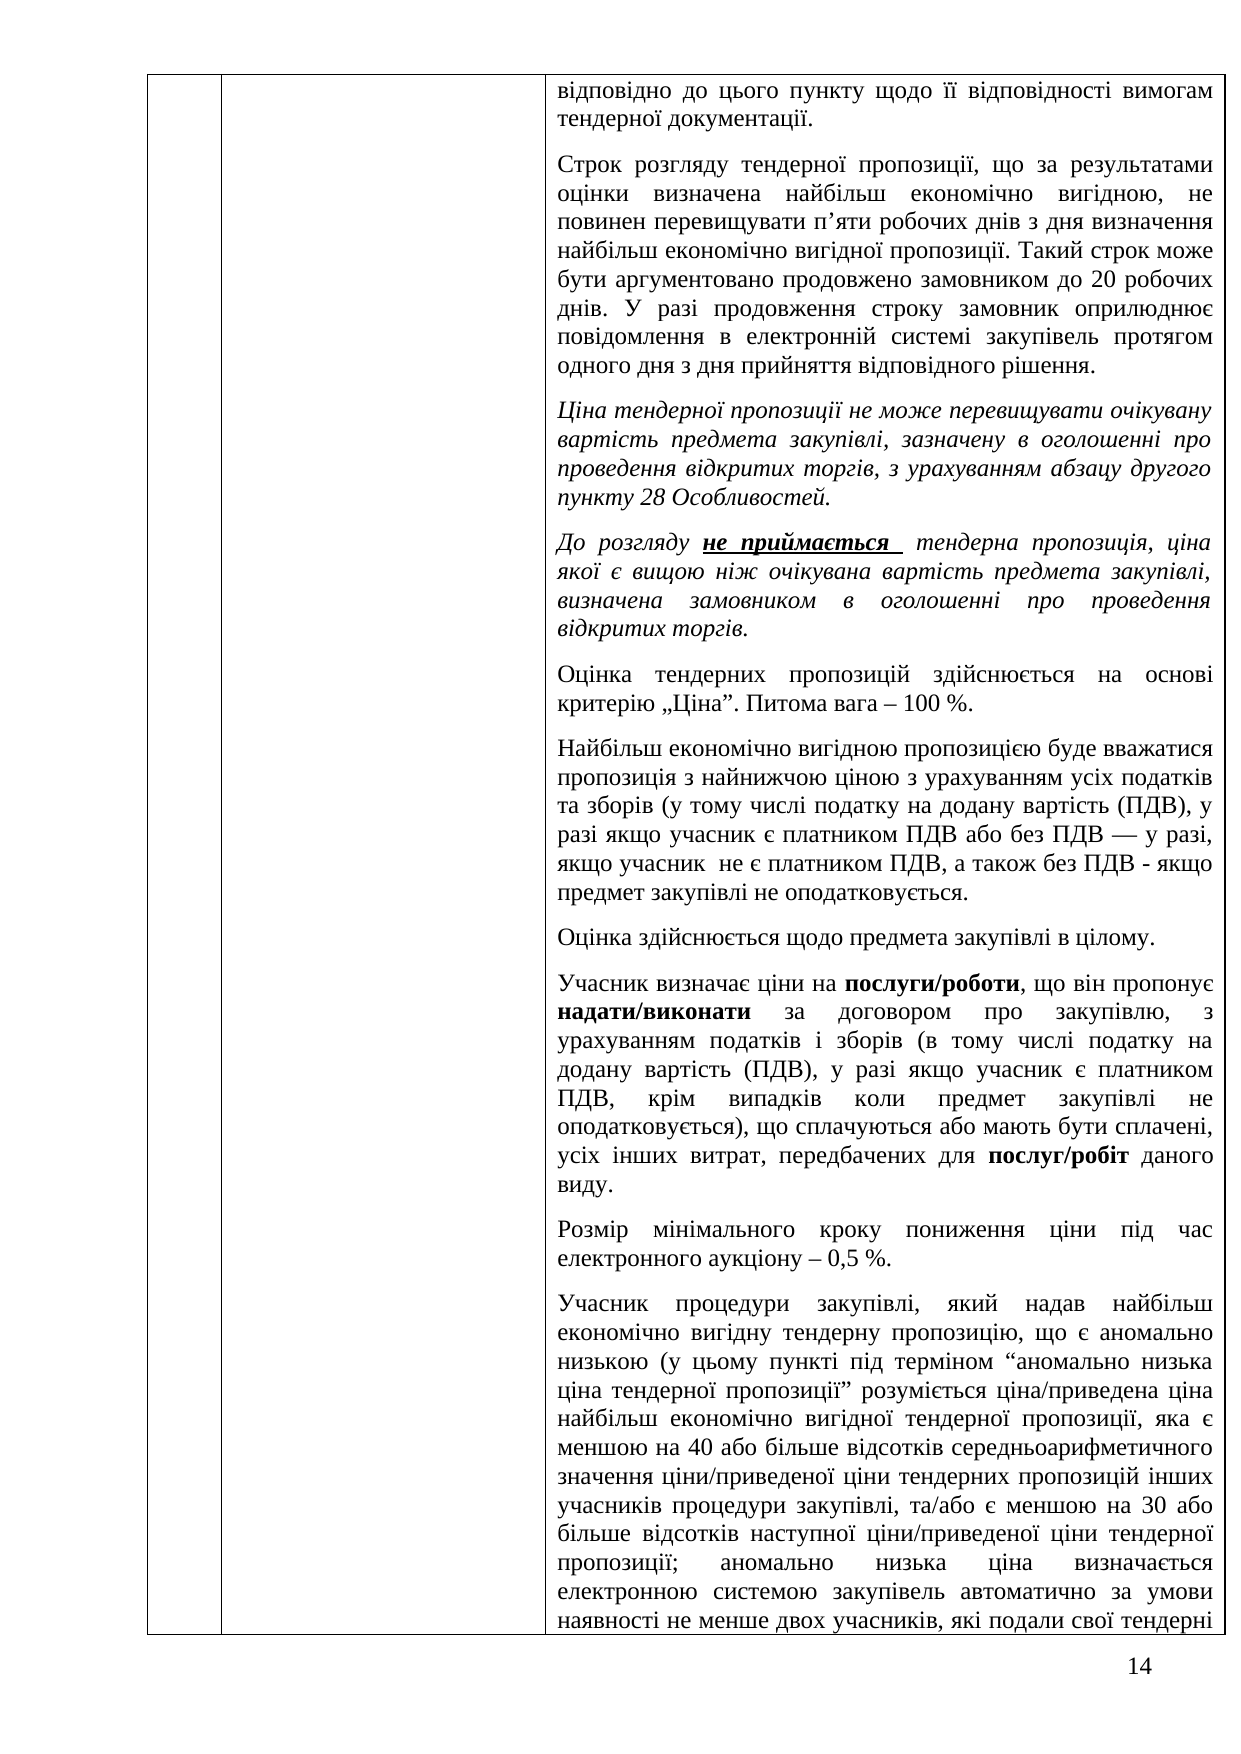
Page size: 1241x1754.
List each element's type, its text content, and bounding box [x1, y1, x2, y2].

table_cell [148, 75, 221, 1633]
table_cell [222, 75, 545, 1633]
table_cell відповідно до цього пункту щодо її відповідності вимогам тендерної документації. Строк розгляду тендерної пропозиції, що за результатами оцінки визначена найбільш економічно вигідною, не повинен перевищувати п’яти робочих днів з дня визначення найбільш економічно вигідної пропозиції. Такий строк може бути аргументовано продовжено замовником до 20 робочих днів. У разі продовження строку замовник оприлюднює повідомлення в електронній системі закупівель протягом одного дня з дня прийняття відповідного рішення. Ціна тендерної пропозиції не може перевищувати очікувану вартість предмета закупівлі, зазначену в оголошенні про проведення відкритих торгів, з урахуванням абзацу другого пункту 28 Особливостей. До розгляду не приймається тендерна пропозиція, ціна якої є вищою ніж очікувана вартість предмета закупівлі, визначена замовником в оголошенні про проведення відкритих торгів. Оцінка тендерних пропозицій здійснюється на основі критерію „Ціна”. Питома вага – 100 %. Найбільш економічно вигідною пропозицією буде вважатися пропозиція з найнижчою ціною з урахуванням усіх податків та зборів (у тому числі податку на додану вартість (ПДВ), у разі якщо учасник є платником ПДВ або без ПДВ — у разі, якщо учасник не є платником ПДВ, а також без ПДВ - якщо предмет закупівлі не оподатковується. Оцінка здійснюється щодо предмета закупівлі в цілому. Учасник визначає ціни на послуги/роботи, що він пропонує надати/виконати за договором про закупівлю, з урахуванням податків і зборів (в тому числі податку на додану вартість (ПДВ), у разі якщо учасник є платником ПДВ, крім випадків коли предмет закупівлі не оподатковується), що сплачуються або мають бути сплачені, усіх інших витрат, передбачених для послуг/робіт даного виду. Розмір мінімального кроку пониження ціни під час електронного аукціону – 0,5 %. Учасник процедури закупівлі, який надав найбільш економічно вигідну тендерну пропозицію, що є аномально низькою (у цьому пункті під терміном “аномально низька ціна тендерної пропозиції” розуміється ціна/приведена ціна найбільш економічно вигідної тендерної пропозиції, яка є меншою на 40 або більше відсотків середньоарифметичного значення ціни/приведеної ціни тендерних пропозицій інших учасників процедури закупівлі, та/або є меншою на 30 або більше відсотків наступної ціни/приведеної ціни тендерної пропозиції; аномально низька ціна визначається електронною системою закупівель автоматично за умови наявності не менше двох учасників, які подали свої тендерні [546, 75, 1224, 1633]
